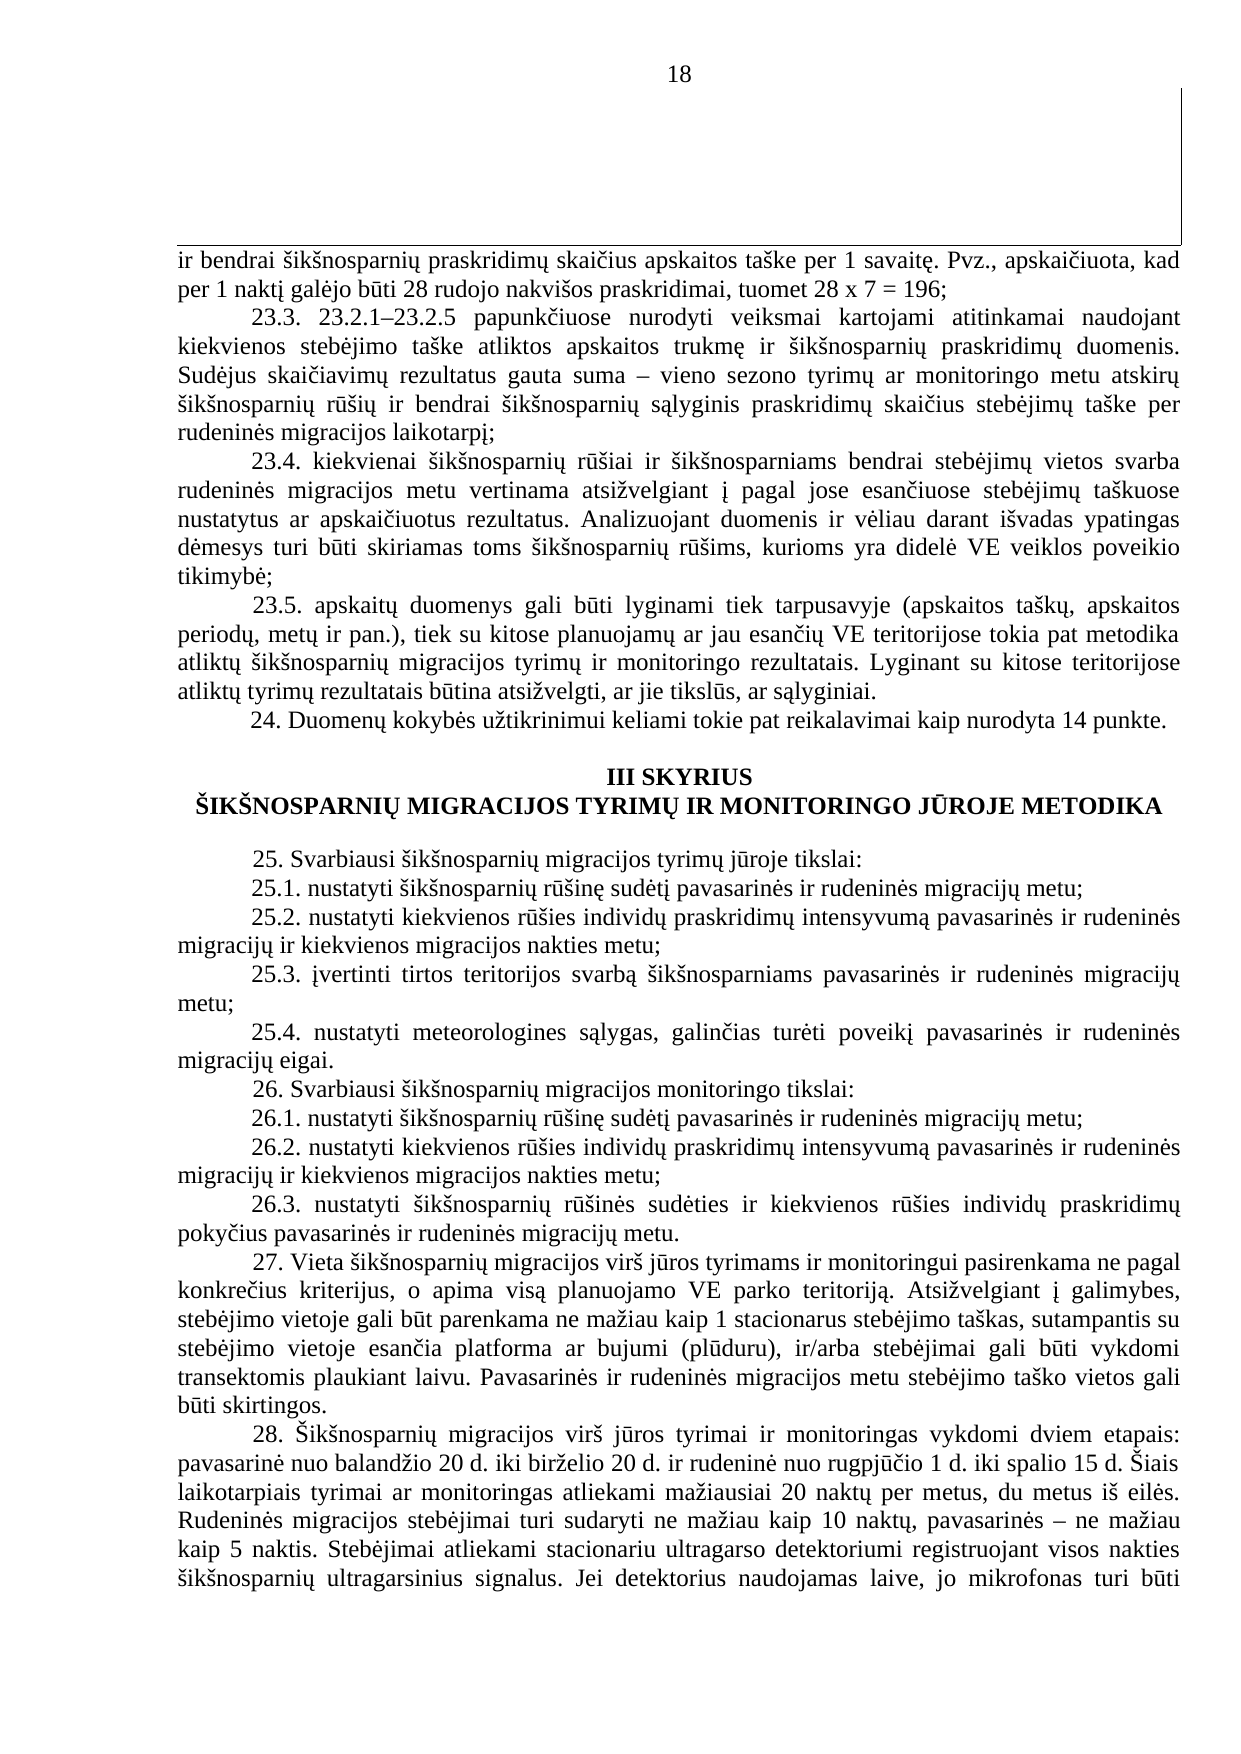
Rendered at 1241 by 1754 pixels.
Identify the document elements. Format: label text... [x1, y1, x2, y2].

text 26.1. nustatyti šikšnosparnių rūšinę sudėtį pavasarinės ir rudeninės migracijų metu; [177, 1103, 1181, 1132]
text 26. Svarbiausi šikšnosparnių migracijos monitoringo tikslai: [177, 1074, 1181, 1103]
text 27. Vieta šikšnosparnių migracijos virš jūros tyrimams ir monitoringui pasirenkama ne pagal konkrečius kriterijus, o apima visą planuojamo VE parko teritoriją. Atsižvelgiant į galimybes, stebėjimo vietoje gali būt parenkama ne mažiau kaip 1 stacionarus stebėjimo taškas, sutampantis su stebėjimo vietoje esančia platforma ar bujumi (plūduru), ir/arba stebėjimai gali būti vykdomi transektomis plaukiant laivu. Pavasarinės ir rudeninės migracijos metu stebėjimo taško vietos gali būti skirtingos. [177, 1247, 1181, 1419]
text 28. Šikšnosparnių migracijos virš jūros tyrimai ir monitoringas vykdomi dviem etapais: pavasarinė nuo balandžio 20 d. iki birželio 20 d. ir rudeninė nuo rugpjūčio 1 d. iki spalio 15 d. Šiais laikotarpiais tyrimai ar monitoringas atliekami mažiausiai 20 naktų per metus, du metus iš eilės. Rudeninės migracijos stebėjimai turi sudaryti ne mažiau kaip 10 naktų, pavasarinės – ne mažiau kaip 5 naktis. Stebėjimai atliekami stacionariu ultragarso detektoriumi registruojant visos nakties šikšnosparnių ultragarsinius signalus. Jei detektorius naudojamas laive, jo mikrofonas turi būti [177, 1419, 1181, 1592]
text 26.3. nustatyti šikšnosparnių rūšinės sudėties ir kiekvienos rūšies individų praskridimų pokyčius pavasarinės ir rudeninės migracijų metu. [177, 1189, 1181, 1247]
text 26.2. nustatyti kiekvienos rūšies individų praskridimų intensyvumą pavasarinės ir rudeninės migracijų ir kiekvienos migracijos nakties metu; [177, 1132, 1181, 1189]
text 25.4. nustatyti meteorologines sąlygas, galinčias turėti poveikį pavasarinės ir rudeninės migracijų eigai. [177, 1017, 1181, 1074]
text 23.3. 23.2.1–23.2.5 papunkčiuose nurodyti veiksmai kartojami atitinkamai naudojant kiekvienos stebėjimo taške atliktos apskaitos trukmę ir šikšnosparnių praskridimų duomenis. Sudėjus skaičiavimų rezultatus gauta suma – vieno sezono tyrimų ar monitoringo metu atskirų šikšnosparnių rūšių ir bendrai šikšnosparnių sąlyginis praskridimų skaičius stebėjimų taške per rudeninės migracijos laikotarpį; [177, 302, 1181, 446]
text 25.3. įvertinti tirtos teritorijos svarbą šikšnosparniams pavasarinės ir rudeninės migracijų metu; [177, 959, 1181, 1017]
text III SKYRIUS [177, 762, 1181, 791]
text 25. Svarbiausi šikšnosparnių migracijos tyrimų jūroje tikslai: [177, 844, 1181, 873]
text 25.2. nustatyti kiekvienos rūšies individų praskridimų intensyvumą pavasarinės ir rudeninės migracijų ir kiekvienos migracijos nakties metu; [177, 902, 1181, 959]
text ir bendrai šikšnosparnių praskridimų skaičius apskaitos taške per 1 savaitę. Pvz., apskaičiuota, kad per 1 naktį galėjo būti 28 rudojo nakvišos praskridimai, tuomet 28 x 7 = 196; [177, 245, 1181, 302]
text 25.1. nustatyti šikšnosparnių rūšinę sudėtį pavasarinės ir rudeninės migracijų metu; [177, 873, 1181, 902]
text 23.4. kiekvienai šikšnosparnių rūšiai ir šikšnosparniams bendrai stebėjimų vietos svarba rudeninės migracijos metu vertinama atsižvelgiant į pagal jose esančiuose stebėjimų taškuose nustatytus ar apskaičiuotus rezultatus. Analizuojant duomenis ir vėliau darant išvadas ypatingas dėmesys turi būti skiriamas toms šikšnosparnių rūšims, kurioms yra didelė VE veiklos poveikio tikimybė; [177, 446, 1181, 590]
text 23.5. apskaitų duomenys gali būti lyginami tiek tarpusavyje (apskaitos taškų, apskaitos periodų, metų ir pan.), tiek su kitose planuojamų ar jau esančių VE teritorijose tokia pat metodika atliktų šikšnosparnių migracijos tyrimų ir monitoringo rezultatais. Lyginant su kitose teritorijose atliktų tyrimų rezultatais būtina atsižvelgti, ar jie tikslūs, ar sąlyginiai. [177, 590, 1181, 705]
text 24. Duomenų kokybės užtikrinimui keliami tokie pat reikalavimai kaip nurodyta 14 punkte. [177, 705, 1181, 734]
text ŠIKŠNOSPARNIŲ MIGRACIJOS TYRIMŲ IR MONITORINGO JŪROJE METODIKA [177, 791, 1181, 820]
